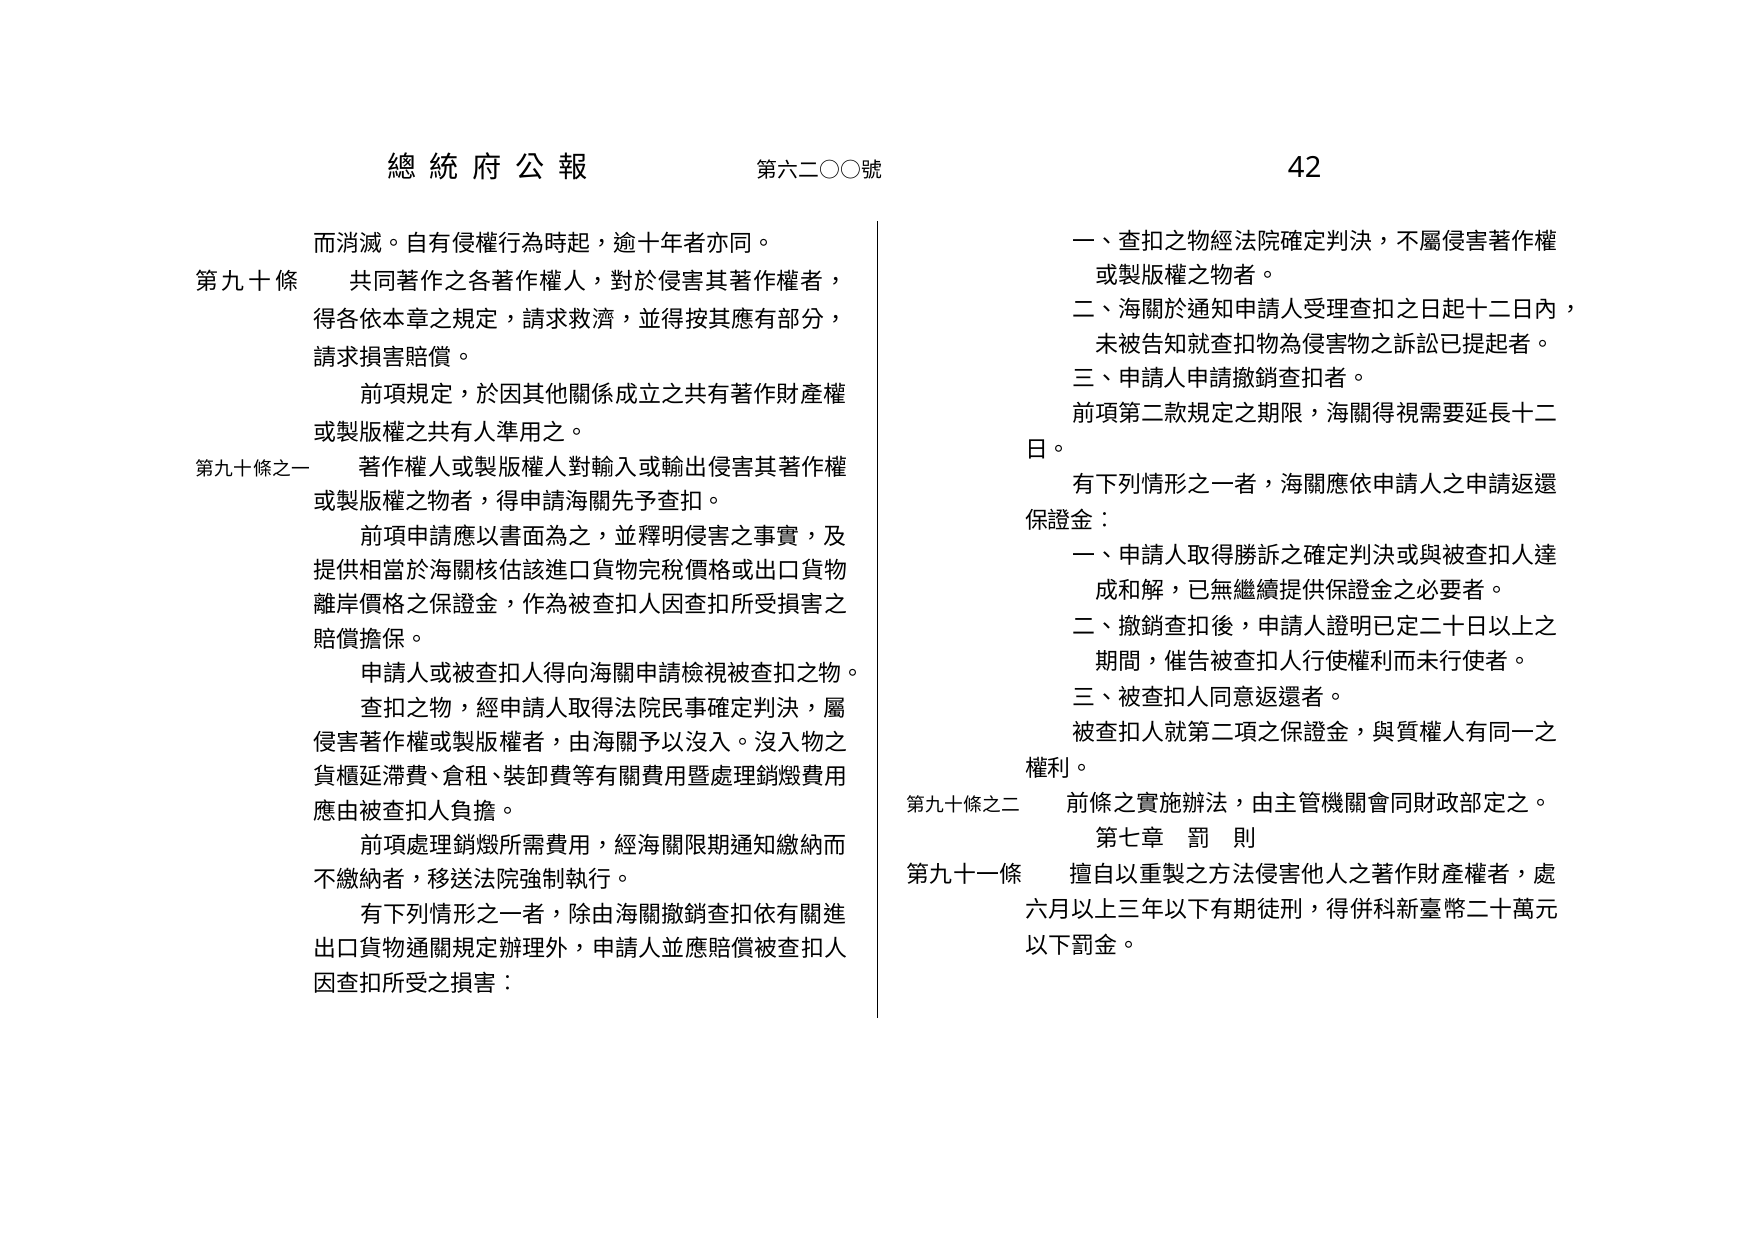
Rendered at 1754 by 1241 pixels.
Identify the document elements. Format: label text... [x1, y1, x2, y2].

text 第九十條之一 著作權人或製版權人對輸入或輸出侵害其著作權或製版權之物者，得申請海關先予查扣。 [195, 448, 847, 517]
text 申請人或被查扣人得向海關申請檢視被查扣之物。 [313, 654, 847, 688]
text 第九十條之二 前條之實施辦法，由主管機關會同財政部定之。 [907, 783, 1559, 818]
text 第九十條 共同著作之各著作權人，對於侵害其著作權者，得各依本章之規定，請求救濟，並得按其應有部分，請求損害賠償。 [195, 259, 847, 373]
text 三、被查扣人同意返還者。 [1072, 677, 1559, 712]
text 三、申請人申請撤銷查扣者。 [1072, 359, 1559, 393]
text 一、查扣之物經法院確定判決，不屬侵害著作權或製版權之物者。 [1072, 222, 1559, 290]
text 前項申請應以書面為之，並釋明侵害之事實，及提供相當於海關核估該進口貨物完稅價格或出口貨物離岸價格之保證金，作為被查扣人因查扣所受損害之賠償擔保。 [313, 517, 847, 654]
text 被查扣人就第二項之保證金，與質權人有同一之權利。 [1025, 712, 1559, 783]
text 有下列情形之一者，海關應依申請人之申請返還保證金︰ [1025, 464, 1559, 535]
text 第九十一條 擅自以重製之方法侵害他人之著作財產權者，處六月以上三年以下有期徒刑，得併科新臺幣二十萬元以下罰金。 [907, 854, 1559, 960]
text 前項第二款規定之期限，海關得視需要延長十二日。 [1025, 393, 1559, 464]
text 二、海關於通知申請人受理查扣之日起十二日內，未被告知就查扣物為侵害物之訴訟已提起者。 [1072, 290, 1559, 359]
text 查扣之物，經申請人取得法院民事確定判決，屬侵害著作權或製版權者，由海關予以沒入。沒入物之貨櫃延滯費、倉租、裝卸費等有關費用暨處理銷燬費用應由被查扣人負擔。 [313, 688, 847, 826]
text 前項處理銷燬所需費用，經海關限期通知繳納而不繳納者，移送法院強制執行。 [313, 826, 847, 895]
text 而消滅。自有侵權行為時起，逾十年者亦同。 [195, 222, 847, 259]
text 二、撤銷查扣後，申請人證明已定二十日以上之期間，催告被查扣人行使權利而未行使者。 [1072, 606, 1559, 677]
text 前項規定，於因其他關係成立之共有著作財產權或製版權之共有人準用之。 [313, 373, 847, 448]
text 第七章 罰 則 [907, 818, 1559, 854]
text 有下列情形之一者，除由海關撤銷查扣依有關進出口貨物通關規定辦理外，申請人並應賠償被查扣人因查扣所受之損害︰ [313, 895, 847, 998]
text 一、申請人取得勝訴之確定判決或與被查扣人達成和解，已無繼續提供保證金之必要者。 [1072, 535, 1559, 606]
